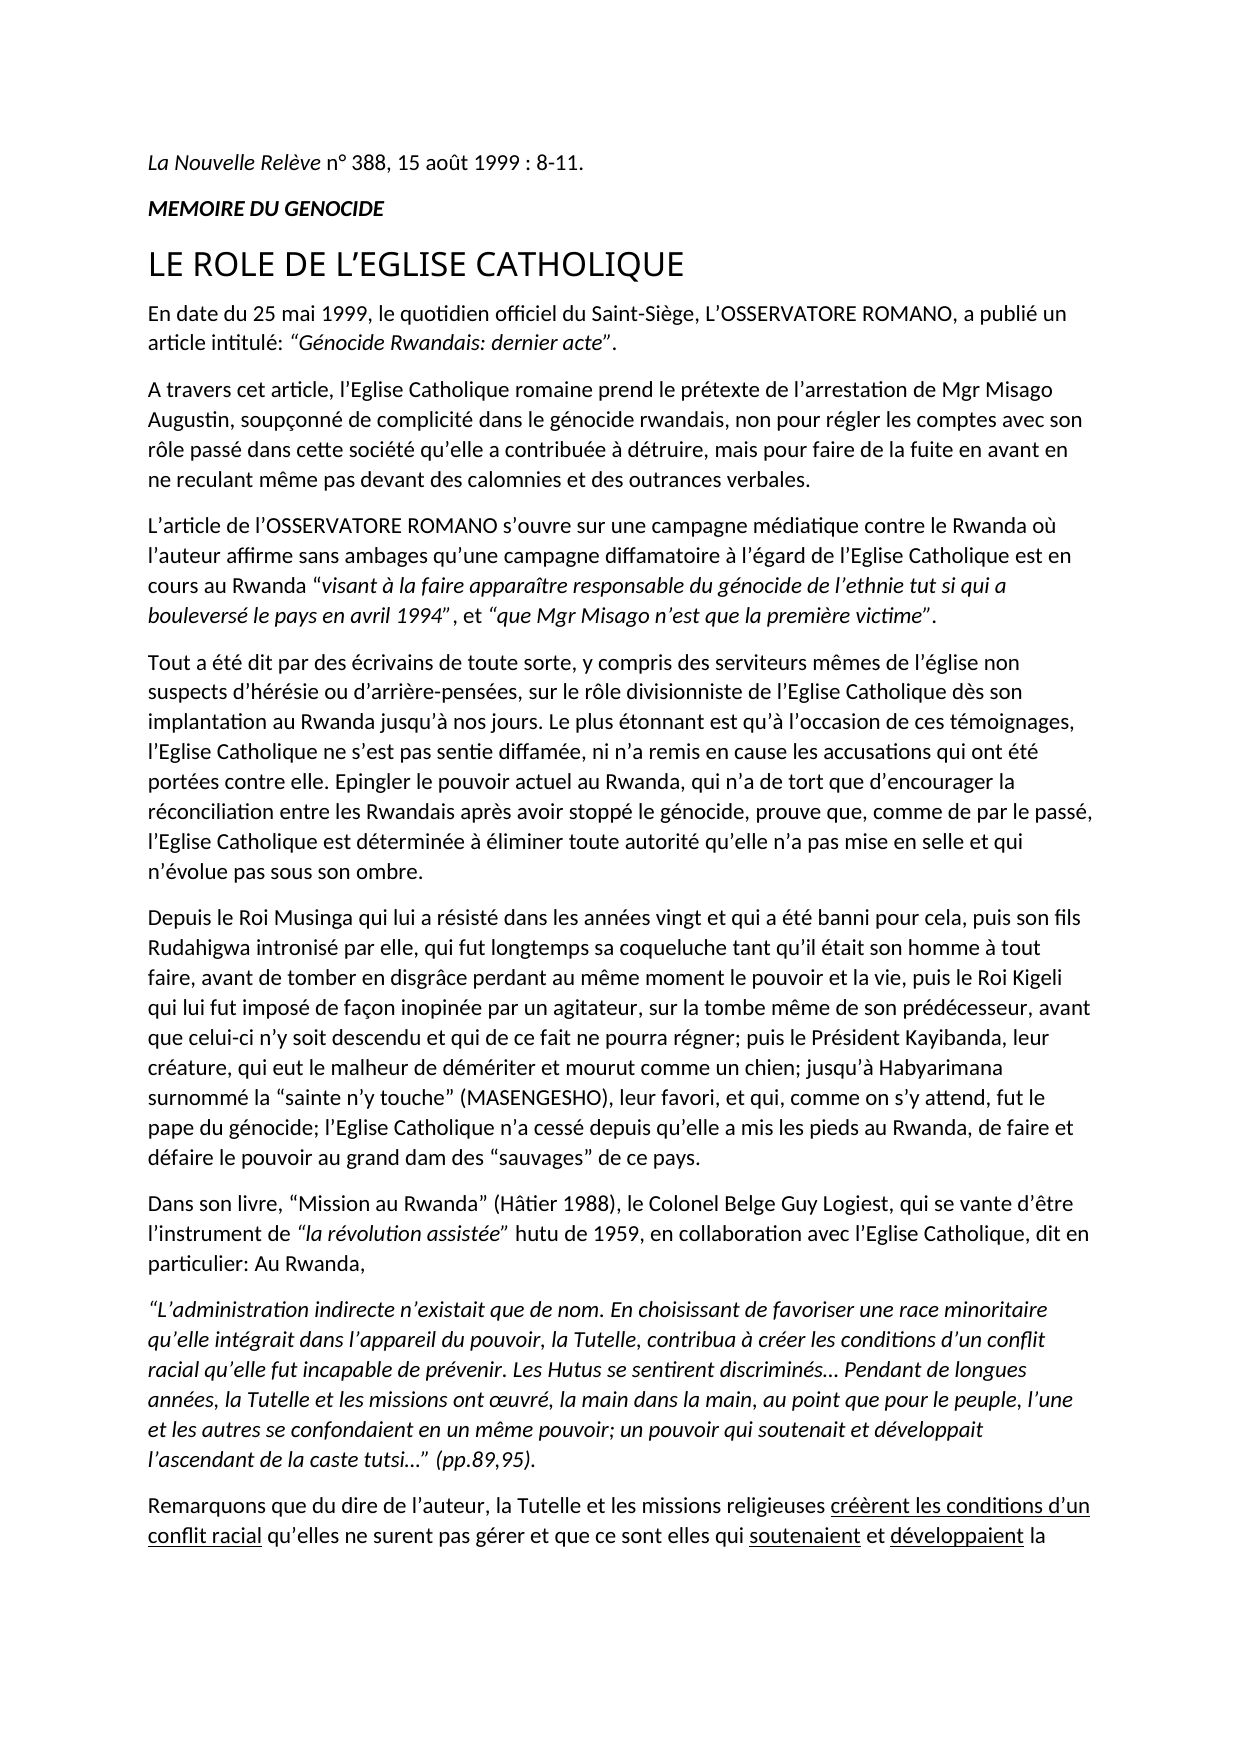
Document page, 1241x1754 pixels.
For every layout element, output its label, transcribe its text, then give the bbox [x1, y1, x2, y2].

text La Nouvelle Relève n° 388, 15 août 1999 : 8-11. [148, 148, 1093, 176]
text Depuis le Roi Musinga qui lui a résisté dans les années vingt et qui a été banni pour cela, puis son fils Rudahigwa intronisé par elle, qui fut longtemps sa coqueluche tant qu’il était son homme à tout faire, avant de tomber en disgrâce perdant au même moment le pouvoir et la vie, puis le Roi Kigeli qui lui fut imposé de façon inopinée par un agitateur, sur la tombe même de son prédécesseur, avant que celui-ci n’y soit descendu et qui de ce fait ne pourra régner; puis le Président Kayibanda, leur créature, qui eut le malheur de démériter et mourut comme un chien; jusqu’à Habyarimana surnommé la “sainte n’y touche” (MASENGESHO), leur favori, et qui, comme on s’y attend, fut le pape du génocide; l’Eglise Catholique n’a cessé depuis qu’elle a mis les pieds au Rwanda, de faire et défaire le pouvoir au grand dam des “sauvages” de ce pays. [148, 903, 1093, 1171]
text L’article de l’OSSERVATORE ROMANO s’ouvre sur une campagne médiatique contre le Rwanda où l’auteur affirme sans ambages qu’une campagne diffamatoire à l’égard de l’Eglise Catholique est en cours au Rwanda “visant à la faire apparaître responsable du génocide de l’ethnie tut si qui a bouleversé le pays en avril 1994”, et “que Mgr Misago n’est que la première victime”. [148, 511, 1093, 629]
text MEMOIRE DU GENOCIDE [148, 194, 1093, 222]
text En date du 25 mai 1999, le quotidien officiel du Saint-Siège, L’OSSERVATORE ROMANO, a publié un article intitulé: “Génocide Rwandais: dernier acte”. [148, 299, 1093, 357]
text Remarquons que du dire de l’auteur, la Tutelle et les missions religieuses créèrent les conditions d’un conflit racial qu’elles ne surent pas gérer et que ce sont elles qui soutenaient et développaient la [148, 1492, 1093, 1549]
text Dans son livre, “Mission au Rwanda” (Hâtier 1988), le Colonel Belge Guy Logiest, qui se vante d’être l’instrument de “la révolution assistée” hutu de 1959, en collaboration avec l’Eglise Catholique, dit en particulier: Au Rwanda, [148, 1189, 1093, 1277]
text LE ROLE DE L’EGLISE CATHOLIQUE [148, 241, 1093, 286]
text “L’administration indirecte n’existait que de nom. En choisissant de favoriser une race minoritaire qu’elle intégrait dans l’appareil du pouvoir, la Tutelle, contribua à créer les conditions d’un conflit racial qu’elle fut incapable de prévenir. Les Hutus se sentirent discriminés… Pendant de longues années, la Tutelle et les missions ont œuvré, la main dans la main, au point que pour le peuple, l’une et les autres se confondaient en un même pouvoir; un pouvoir qui soutenait et développait l’ascendant de la caste tutsi…” (pp.89,95). [148, 1296, 1093, 1473]
text Tout a été dit par des écrivains de toute sorte, y compris des serviteurs mêmes de l’église non suspects d’hérésie ou d’arrière-pensées, sur le rôle divisionniste de l’Eglise Catholique dès son implantation au Rwanda jusqu’à nos jours. Le plus étonnant est qu’à l’occasion de ces témoignages, l’Eglise Catholique ne s’est pas sentie diffamée, ni n’a remis en cause les accusations qui ont été portées contre elle. Epingler le pouvoir actuel au Rwanda, qui n’a de tort que d’encourager la réconciliation entre les Rwandais après avoir stoppé le génocide, prouve que, comme de par le passé, l’Eglise Catholique est déterminée à éliminer toute autorité qu’elle n’a pas mise en selle et qui n’évolue pas sous son ombre. [148, 648, 1093, 885]
text A travers cet article, l’Eglise Catholique romaine prend le prétexte de l’arrestation de Mgr Misago Augustin, soupçonné de complicité dans le génocide rwandais, non pour régler les comptes avec son rôle passé dans cette société qu’elle a contribuée à détruire, mais pour faire de la fuite en avant en ne reculant même pas devant des calomnies et des outrances verbales. [148, 375, 1093, 493]
